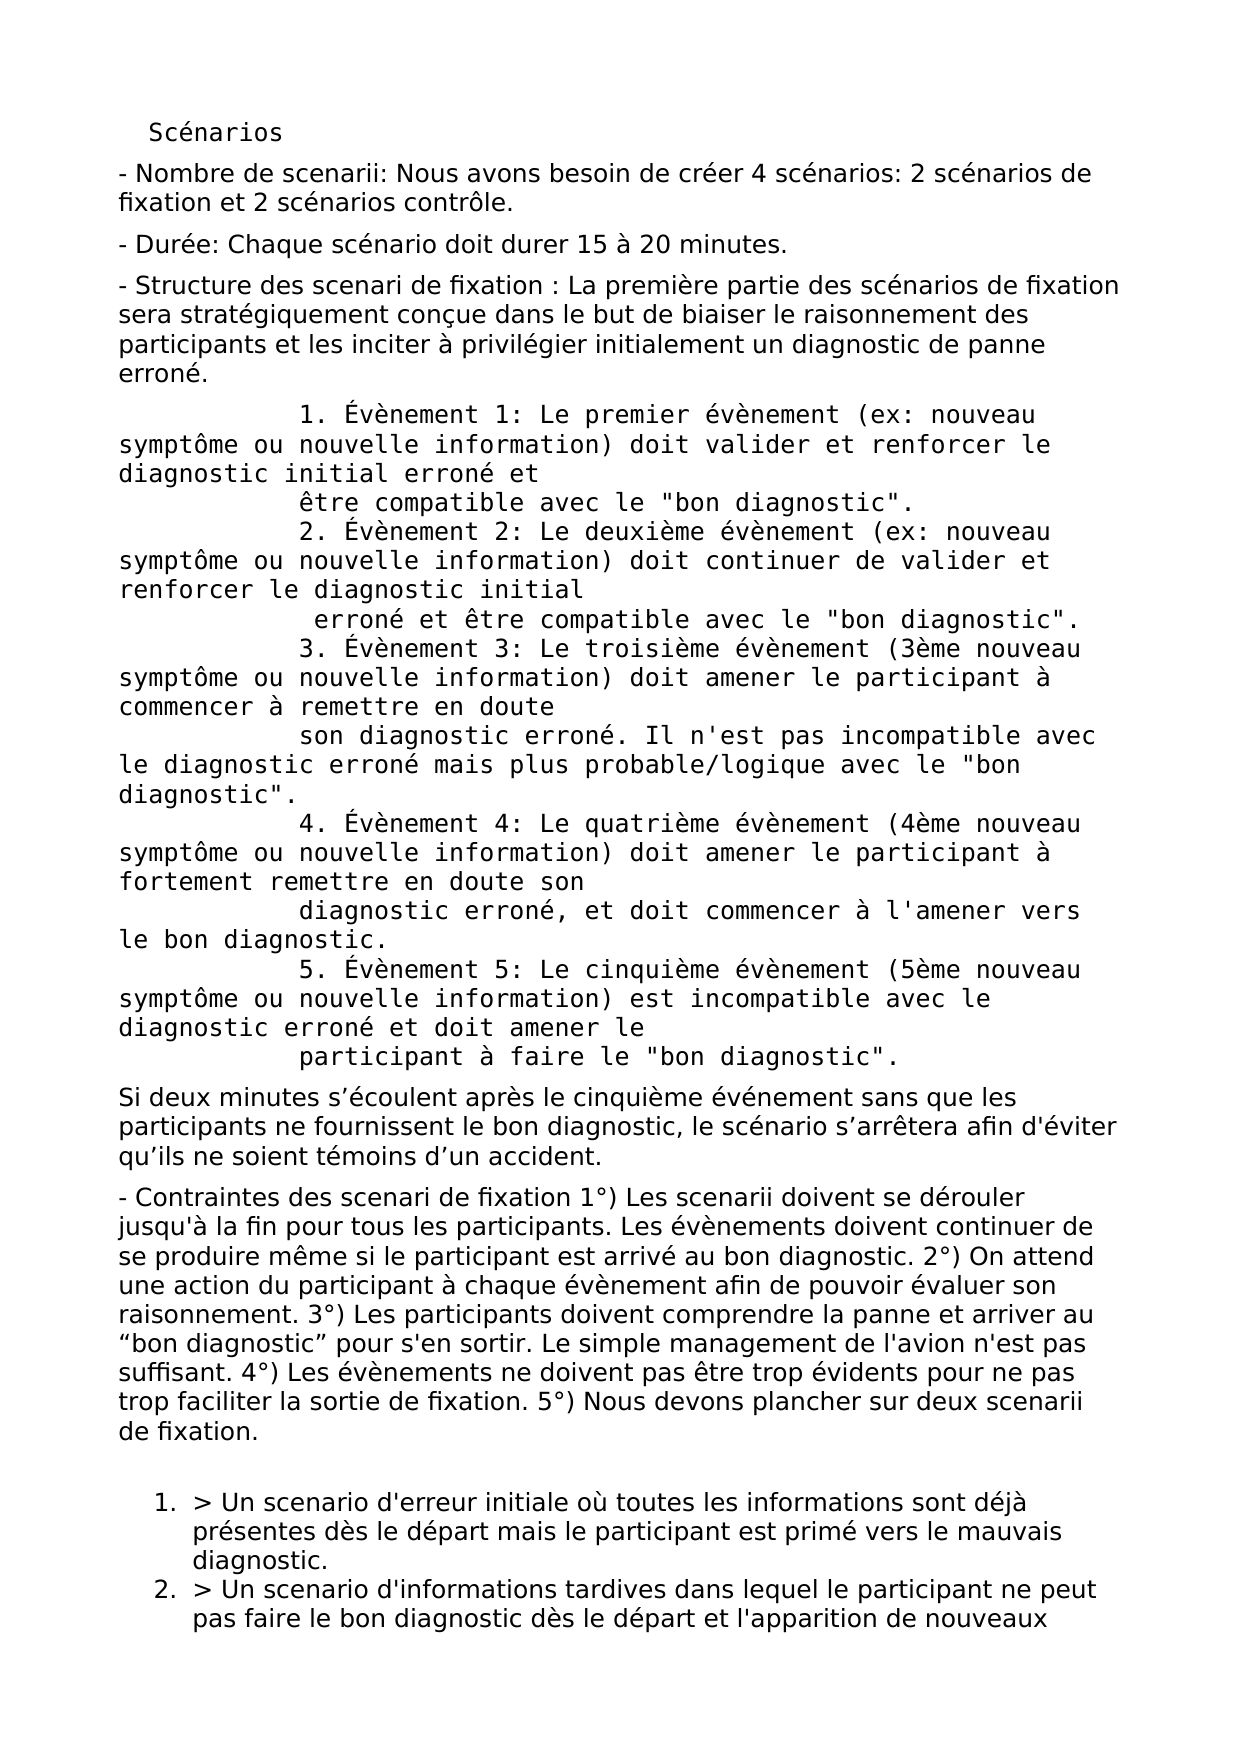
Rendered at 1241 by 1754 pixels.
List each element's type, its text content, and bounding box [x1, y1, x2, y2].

text - Durée: Chaque scénario doit durer 15 à 20 minutes. [118, 230, 1122, 259]
text - Nombre de scenarii: Nous avons besoin de créer 4 scénarios: 2 scénarios de fixation et 2 scénarios contrôle. [118, 159, 1122, 217]
text - Contraintes des scenari de fixation 1°) Les scenarii doivent se dérouler jusqu'à la fin pour tous les participants. Les évènements doivent continuer de se produire même si le participant est arrivé au bon diagnostic. 2°) On attend une action du participant à chaque évènement afin de pouvoir évaluer son raisonnement. 3°) Les participants doivent comprendre la panne et arriver au “bon diagnostic” pour s'en sortir. Le simple management de l'avion n'est pas suffisant. 4°) Les évènements ne doivent pas être trop évidents pour ne pas trop faciliter la sortie de fixation. 5°) Nous devons plancher sur deux scenarii de fixation. [118, 1183, 1122, 1446]
text Scénarios [118, 118, 1122, 147]
text 1. Évènement 1: Le premier évènement (ex: nouveau symptôme ou nouvelle information) doit valider et renforcer le diagnostic initial erroné et être compatible avec le "bon diagnostic". 2. Évènement 2: Le deuxième évènement (ex: nouveau symptôme ou nouvelle information) doit continuer de valider et renforcer le diagnostic initial erroné et être compatible avec le "bon diagnostic". 3. Évènement 3: Le troisième évènement (3ème nouveau symptôme ou nouvelle information) doit amener le participant à commencer à remettre en doute son diagnostic erroné. Il n'est pas incompatible avec le diagnostic erroné mais plus probable/logique avec le "bon diagnostic". 4. Évènement 4: Le quatrième évènement (4ème nouveau symptôme ou nouvelle information) doit amener le participant à fortement remettre en doute son diagnostic erroné, et doit commencer à l'amener vers le bon diagnostic. 5. Évènement 5: Le cinquième évènement (5ème nouveau symptôme ou nouvelle information) est incompatible avec le diagnostic erroné et doit amener le participant à faire le "bon diagnostic". [118, 401, 1122, 1072]
list > Un scenario d'erreur initiale où toutes les informations sont déjà présentes dès le départ mais le participant est primé vers le mauvais diagnostic. [177, 1488, 1122, 1575]
list > Un scenario d'informations tardives dans lequel le participant ne peut pas faire le bon diagnostic dès le départ et l'apparition de nouveaux [177, 1575, 1122, 1634]
text - Structure des scenari de fixation : La première partie des scénarios de fixation sera stratégiquement conçue dans le but de biaiser le raisonnement des participants et les inciter à privilégier initialement un diagnostic de panne erroné. [118, 272, 1122, 388]
text Si deux minutes s’écoulent après le cinquième événement sans que les participants ne fournissent le bon diagnostic, le scénario s’arrêtera afin d'éviter qu’ils ne soient témoins d’un accident. [118, 1083, 1122, 1171]
